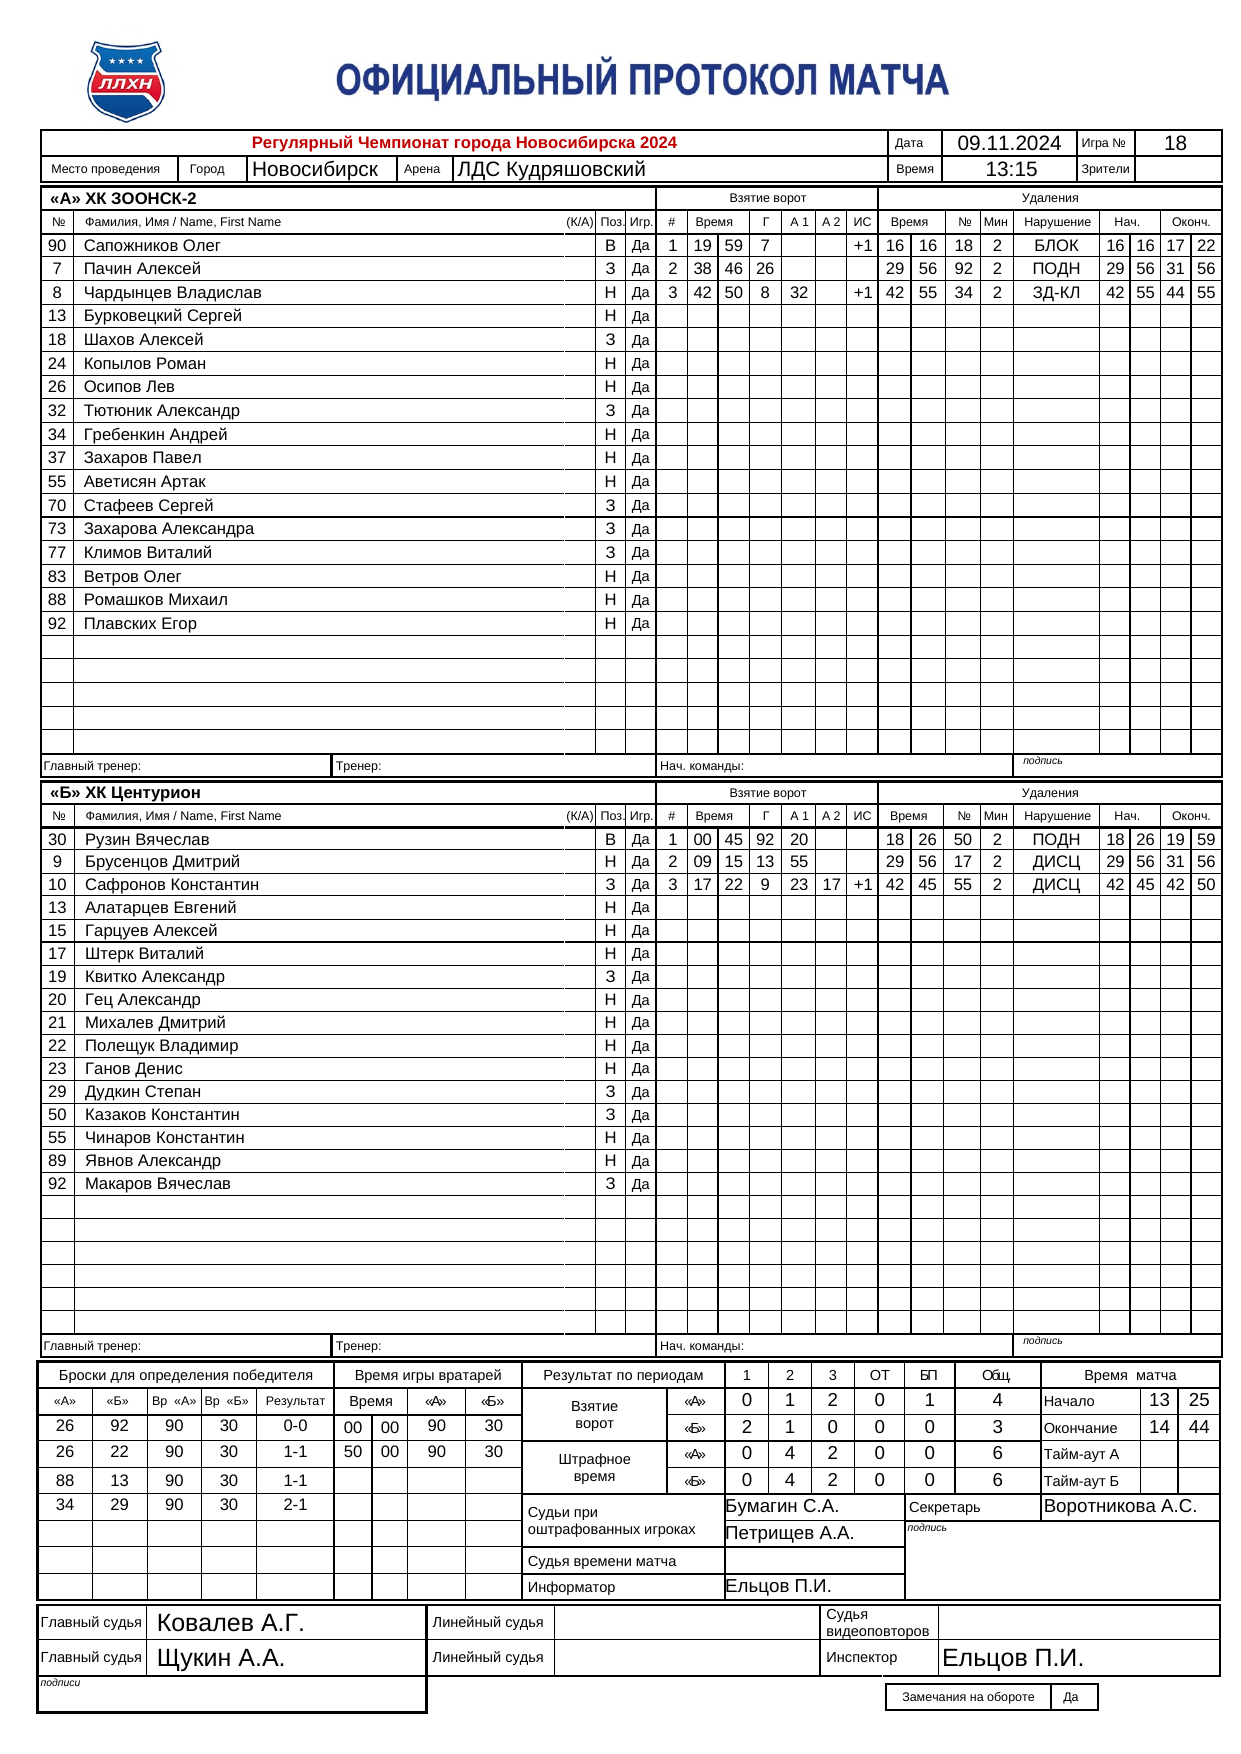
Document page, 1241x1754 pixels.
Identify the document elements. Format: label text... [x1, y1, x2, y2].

table_cell 31 [1161, 257, 1190, 280]
table_cell 13 [42, 305, 73, 327]
table_cell [816, 305, 846, 327]
table_header Броски для определения победителя [39, 1363, 333, 1387]
table_cell [565, 1150, 595, 1172]
table_cell [1161, 494, 1190, 516]
table_cell [981, 659, 1013, 682]
table_cell [981, 305, 1013, 327]
table_cell 19 [688, 235, 717, 256]
table_cell [981, 920, 1013, 941]
table_cell [946, 446, 980, 469]
table_cell [750, 1242, 781, 1264]
table_cell [816, 352, 846, 374]
table_cell 30 [42, 829, 74, 849]
table_cell [816, 494, 846, 516]
table_cell [981, 896, 1013, 918]
table_cell [565, 588, 595, 611]
table_cell [1192, 541, 1221, 564]
table_cell [847, 541, 877, 564]
table_cell [782, 541, 815, 564]
table_cell [782, 943, 815, 964]
table_cell [1192, 896, 1221, 918]
table_cell [565, 1104, 595, 1126]
table_cell [202, 1547, 256, 1573]
table_cell Гребенкин Андрей [74, 423, 564, 445]
table_cell [1192, 1150, 1221, 1172]
table_cell [782, 1081, 815, 1103]
table_cell Судья видеоповторов [821, 1606, 938, 1639]
table_cell [1161, 1081, 1190, 1103]
table_cell Да [626, 1150, 655, 1172]
table_cell [1100, 399, 1129, 422]
table_cell [42, 1219, 74, 1241]
table_cell [1161, 1173, 1190, 1195]
table_cell Да [626, 423, 655, 445]
table_cell Г [750, 805, 781, 826]
table_cell [565, 257, 595, 280]
table_cell [1192, 305, 1221, 327]
table_cell [912, 1173, 943, 1195]
table_cell [912, 636, 945, 658]
table_cell [1100, 943, 1129, 964]
table_cell [879, 707, 910, 729]
table_cell [879, 494, 910, 516]
table_cell Петрищев А.А. [726, 1521, 904, 1546]
table_cell Осипов Лев [74, 376, 564, 398]
table_cell [981, 352, 1013, 374]
table_cell [847, 257, 877, 280]
table_cell [847, 1012, 877, 1033]
table_cell [879, 352, 910, 374]
table_cell 8 [750, 281, 781, 303]
table_cell [944, 920, 980, 941]
table_cell [1014, 1058, 1099, 1079]
table_cell [1192, 1058, 1221, 1079]
table_cell [782, 518, 815, 540]
table_cell Копылов Роман [74, 352, 564, 374]
table_cell [981, 1219, 1013, 1241]
table_cell [565, 1288, 595, 1310]
table_cell [657, 943, 687, 964]
table_cell [816, 1219, 846, 1241]
table_cell [981, 541, 1013, 564]
table_cell Шахов Алексей [74, 328, 564, 351]
table_cell [816, 1311, 846, 1333]
table_cell [912, 612, 945, 634]
table_cell [1192, 1265, 1221, 1287]
table_cell 90 [148, 1468, 201, 1493]
table_cell [750, 1058, 781, 1079]
table_cell Поз. [596, 211, 625, 233]
table_cell 38 [688, 257, 717, 280]
table_cell Главный судья [39, 1606, 146, 1639]
table_cell [981, 943, 1013, 964]
table_cell Время [335, 1389, 407, 1413]
table_cell 13 [93, 1468, 147, 1493]
table_cell [565, 1035, 595, 1057]
table_cell [719, 423, 749, 445]
table_cell [1100, 896, 1129, 918]
table_cell [782, 1012, 815, 1033]
table_cell [657, 1127, 687, 1149]
table_cell [816, 446, 846, 469]
table_cell [1131, 494, 1160, 516]
table_cell [466, 1547, 521, 1573]
table_cell [719, 966, 749, 987]
table_cell [626, 683, 655, 706]
table_cell [782, 423, 815, 445]
table_cell 73 [42, 518, 73, 540]
table_cell ПОДН [1014, 829, 1099, 849]
table_cell БЛОК [1014, 235, 1099, 256]
table_cell [1131, 1288, 1160, 1310]
table_cell [1161, 943, 1190, 964]
table_cell 17 [688, 874, 717, 895]
table_cell Нач. [1100, 805, 1160, 826]
table_cell [408, 1494, 465, 1520]
table_cell [816, 1150, 846, 1172]
table_cell 26 [1131, 829, 1160, 849]
table_cell Квитко Александр [75, 966, 564, 987]
table_cell [782, 707, 815, 729]
table_cell [750, 1150, 781, 1172]
table_cell [981, 707, 1013, 729]
table_cell Главный судья [39, 1640, 146, 1675]
table_cell [782, 494, 815, 516]
table_cell [782, 376, 815, 398]
table_cell [946, 352, 980, 374]
table_cell 19 [1161, 829, 1190, 849]
table_cell 26 [912, 829, 943, 849]
table_cell [1100, 1104, 1129, 1126]
table_cell 23 [782, 874, 815, 895]
table_cell [816, 1035, 846, 1057]
table_cell [657, 446, 687, 469]
table_cell [688, 659, 717, 682]
table_cell [335, 1547, 371, 1573]
table_cell +1 [847, 874, 877, 895]
table_cell Тайм-аут Б [1042, 1468, 1140, 1493]
table_cell [879, 1196, 910, 1218]
table_cell Ветров Олег [74, 565, 564, 587]
table_cell 2 [812, 1442, 854, 1467]
table_cell Штрафное время [523, 1442, 666, 1493]
table_cell Нарушение [1014, 211, 1099, 233]
table_cell [1131, 1265, 1160, 1287]
table_cell [657, 989, 687, 1011]
table_cell [816, 588, 846, 611]
table_cell 22 [1192, 235, 1221, 256]
table_cell [879, 1265, 910, 1287]
table_cell Да [626, 1104, 655, 1126]
table_cell 32 [782, 281, 815, 303]
table_cell [565, 829, 595, 849]
table_cell [1014, 1081, 1099, 1103]
table_cell 46 [719, 257, 749, 280]
table_cell [1100, 1311, 1129, 1333]
table_cell Да [626, 518, 655, 540]
table_cell [1192, 612, 1221, 634]
table_cell Г [750, 211, 781, 233]
table_cell [657, 1081, 687, 1103]
table_cell [1192, 989, 1221, 1011]
table_cell [912, 1311, 943, 1333]
table_cell 90 [408, 1441, 465, 1467]
table_cell [565, 518, 595, 540]
table_cell [879, 1173, 910, 1195]
table_cell 8 [42, 281, 73, 303]
table_cell [1131, 1150, 1160, 1172]
table_cell В [596, 235, 625, 256]
table_cell [1131, 446, 1160, 469]
table_cell [750, 352, 781, 374]
table_cell [847, 1173, 877, 1195]
table_cell Да [626, 376, 655, 398]
table_cell 44 [1179, 1415, 1219, 1440]
table_cell [408, 1547, 465, 1573]
table_cell [750, 1127, 781, 1149]
table_cell [596, 1196, 625, 1218]
table_cell Бумагин С.А. [726, 1495, 904, 1520]
table_cell Н [596, 281, 625, 303]
table_cell [816, 612, 846, 634]
table_cell [981, 730, 1013, 753]
table_cell [719, 446, 749, 469]
table_cell Главный тренер: [42, 755, 330, 776]
table_cell [1131, 1035, 1160, 1057]
table_cell [75, 1242, 564, 1264]
table_cell [1161, 305, 1190, 327]
table_cell [912, 896, 943, 918]
table_cell [1014, 1288, 1099, 1310]
table_cell [1192, 328, 1221, 351]
table_cell [816, 636, 846, 658]
table_cell Михалев Дмитрий [75, 1012, 564, 1033]
table_cell [912, 989, 943, 1011]
table_cell Да [626, 920, 655, 941]
table_cell Да [626, 1012, 655, 1033]
table_cell ЛДС Кудряшовский [454, 157, 887, 181]
table_cell [912, 943, 943, 964]
table_cell [596, 659, 625, 682]
table_cell [626, 1196, 655, 1218]
table_cell [1131, 1219, 1160, 1241]
table_cell 42 [1100, 874, 1129, 895]
table_cell [847, 470, 877, 493]
table_cell [879, 659, 910, 682]
table_cell [847, 659, 877, 682]
table_cell [944, 1265, 980, 1287]
table_cell [750, 470, 781, 493]
table_cell [782, 1311, 815, 1333]
table_cell [335, 1574, 371, 1599]
table_cell 90 [148, 1494, 201, 1520]
table_cell 50 [719, 281, 749, 303]
table_cell З [596, 257, 625, 280]
table_cell [75, 1311, 564, 1333]
table_cell [946, 494, 980, 516]
table_cell Да [626, 896, 655, 918]
table_cell [946, 470, 980, 493]
table_cell 2 [812, 1468, 854, 1493]
table_cell [1192, 494, 1221, 516]
table_cell [782, 1219, 815, 1241]
table_cell [782, 920, 815, 941]
table_cell [657, 966, 687, 987]
table_cell [657, 376, 687, 398]
table_cell [408, 1574, 465, 1599]
table_cell 29 [1100, 850, 1129, 872]
table_cell 29 [879, 257, 910, 280]
table_cell Да [626, 588, 655, 611]
table_cell [688, 470, 717, 493]
table_cell [1100, 730, 1129, 753]
table_cell Макаров Вячеслав [75, 1173, 564, 1195]
table_cell Фамилия, Имя / Name, First Name [74, 211, 565, 233]
table_cell [565, 989, 595, 1011]
table_cell [657, 1196, 687, 1218]
table_cell [782, 305, 815, 327]
table_cell [335, 1468, 371, 1493]
table_cell 90 [408, 1416, 465, 1440]
table_cell Вр «А» [148, 1389, 201, 1413]
table_cell Да [626, 1127, 655, 1149]
table_cell [946, 730, 980, 753]
table_cell [42, 636, 73, 658]
table_cell [74, 636, 564, 658]
table_cell 16 [912, 235, 945, 256]
table_cell 2 [981, 257, 1013, 280]
table_cell [1014, 588, 1099, 611]
table_cell [1014, 328, 1099, 351]
table_cell 1 [657, 235, 687, 256]
table_cell 42 [688, 281, 717, 303]
table_cell [657, 1104, 687, 1126]
table_cell [944, 1035, 980, 1057]
table_cell 0 [726, 1442, 768, 1467]
table_cell [719, 1311, 749, 1333]
table_cell [946, 659, 980, 682]
table_cell Пачин Алексей [74, 257, 564, 280]
table_cell 09 [688, 850, 717, 872]
table_cell [688, 541, 717, 564]
table_cell [565, 896, 595, 918]
table_cell [816, 659, 846, 682]
table_cell [1014, 446, 1099, 469]
table_cell [981, 328, 1013, 351]
table_cell [912, 1035, 943, 1057]
table_cell 34 [39, 1494, 92, 1520]
table_cell Н [596, 470, 625, 493]
table_cell [944, 1242, 980, 1264]
table_cell [565, 966, 595, 987]
table_cell Время [688, 805, 749, 826]
table_cell [408, 1521, 465, 1546]
table_header Время матча [1042, 1363, 1219, 1387]
table_cell [1014, 1219, 1099, 1241]
table_cell 0 [905, 1415, 954, 1440]
table_cell [1100, 328, 1129, 351]
table_cell [750, 920, 781, 941]
table_cell [719, 1012, 749, 1033]
table_cell 2 [726, 1415, 768, 1440]
table_cell 30 [202, 1494, 256, 1520]
table_cell 55 [42, 470, 73, 493]
table_cell [688, 1219, 717, 1241]
table_cell [750, 494, 781, 516]
table_cell [1192, 399, 1221, 422]
table_cell З [596, 494, 625, 516]
table_cell [1014, 1242, 1099, 1264]
table_cell [912, 328, 945, 351]
table_cell 0 [855, 1442, 904, 1467]
table_cell 9 [750, 874, 781, 895]
table_header «А» ХК ЗООНСК-2 [42, 188, 655, 209]
table_cell [1179, 1441, 1219, 1467]
table_cell [565, 920, 595, 941]
table_cell 37 [42, 446, 73, 469]
table_cell Да [626, 829, 655, 849]
table_cell [657, 896, 687, 918]
table_cell Плавских Егор [74, 612, 564, 634]
table_cell [944, 1311, 980, 1333]
table_cell [1014, 494, 1099, 516]
table_cell [750, 612, 781, 634]
table_cell [75, 1219, 564, 1241]
table_cell [719, 1104, 749, 1126]
table_cell (К/А) [565, 805, 595, 826]
table_cell [879, 896, 910, 918]
table_cell [1099, 1682, 1220, 1711]
table_cell 2 [657, 257, 687, 280]
table_cell [1192, 1173, 1221, 1195]
table_cell [719, 989, 749, 1011]
table_cell [428, 1677, 882, 1711]
table_cell 20 [42, 989, 74, 1011]
table_cell 00 [373, 1441, 407, 1467]
table_cell 44 [1161, 281, 1190, 303]
table_cell З [596, 874, 625, 895]
table_cell 89 [42, 1150, 74, 1172]
table_cell [565, 423, 595, 445]
table_cell [688, 518, 717, 540]
table_cell [1014, 1173, 1099, 1195]
table_cell [782, 1035, 815, 1057]
table_cell 2 [981, 281, 1013, 303]
table_cell [719, 376, 749, 398]
table_cell [944, 1081, 980, 1103]
table_cell Нарушение [1014, 805, 1099, 826]
table_cell [1161, 399, 1190, 422]
table_cell Ромашков Михаил [74, 588, 564, 611]
table_cell [1014, 659, 1099, 682]
table_cell [1161, 1104, 1190, 1126]
table_cell [1100, 1150, 1129, 1172]
table_cell [750, 1104, 781, 1126]
table_cell [750, 305, 781, 327]
table_cell [879, 399, 910, 422]
table_cell 17 [816, 874, 846, 895]
table_cell [750, 707, 781, 729]
table_cell [946, 518, 980, 540]
table_cell [1192, 1242, 1221, 1264]
table_cell [1100, 541, 1129, 564]
table_cell подпись [1014, 1335, 1221, 1356]
table_cell [847, 612, 877, 634]
table_cell [565, 683, 595, 706]
table_cell 1-1 [257, 1441, 333, 1467]
table_cell [1192, 1219, 1221, 1241]
table_cell «А» [668, 1389, 724, 1413]
table_cell [688, 1104, 717, 1126]
table_cell [879, 1150, 910, 1172]
table_cell [750, 730, 781, 753]
table_cell 2 [981, 874, 1013, 895]
table_cell [1014, 1104, 1099, 1126]
table_cell [981, 1150, 1013, 1172]
table_cell [912, 423, 945, 445]
table_cell [750, 989, 781, 1011]
table_cell [42, 659, 73, 682]
table_cell 19 [42, 966, 74, 987]
table_cell [750, 1311, 781, 1333]
table_cell [912, 352, 945, 374]
table_cell [688, 683, 717, 706]
table_cell [565, 565, 595, 587]
table_cell Да [626, 565, 655, 587]
table_cell Полещук Владимир [75, 1035, 564, 1057]
table_cell 0-0 [257, 1416, 333, 1440]
table_cell [688, 966, 717, 987]
table_cell [1192, 966, 1221, 987]
table_cell [1161, 541, 1190, 564]
table_cell 17 [1161, 235, 1190, 256]
table_cell [657, 612, 687, 634]
table_cell [912, 683, 945, 706]
table_cell Н [596, 446, 625, 469]
table_cell [688, 1058, 717, 1079]
table_cell [719, 896, 749, 918]
table_cell [946, 328, 980, 351]
table_cell Да [626, 352, 655, 374]
table_cell [750, 683, 781, 706]
table_cell [782, 1104, 815, 1126]
table_cell Да [626, 446, 655, 469]
table_cell [596, 1265, 625, 1287]
table_cell [719, 1173, 749, 1195]
table_cell 42 [1161, 874, 1190, 895]
table_cell [1131, 588, 1160, 611]
table_cell 00 [373, 1416, 407, 1440]
table_cell [946, 423, 980, 445]
table_cell [847, 829, 877, 849]
table_cell [1161, 1058, 1190, 1079]
table_cell 55 [1131, 281, 1160, 303]
table_cell [1014, 352, 1099, 374]
table_cell 3 [956, 1415, 1040, 1440]
table_cell Ельцов П.И. [939, 1640, 1219, 1675]
table_cell [688, 1242, 717, 1264]
table_cell [1014, 707, 1099, 729]
table_cell Дудкин Степан [75, 1081, 564, 1103]
table_cell Судьи при оштрафованных игроках [523, 1495, 724, 1546]
table_cell [688, 1127, 717, 1149]
table_cell Да [626, 399, 655, 422]
table_cell [1192, 470, 1221, 493]
table_cell Тютюник Александр [74, 399, 564, 422]
table_cell [657, 1035, 687, 1057]
table_cell Окончание [1042, 1415, 1140, 1440]
table_cell Н [596, 1058, 625, 1079]
table_cell [1161, 659, 1190, 682]
table_cell [202, 1574, 256, 1599]
table_cell Ковалев А.Г. [147, 1606, 425, 1639]
table_cell [1161, 612, 1190, 634]
table_cell [816, 1058, 846, 1079]
table_cell [1161, 423, 1190, 445]
table_cell [688, 328, 717, 351]
table_cell Брусенцов Дмитрий [75, 850, 564, 872]
table_cell [1100, 1127, 1129, 1149]
table_cell [816, 235, 846, 256]
table_cell [657, 494, 687, 516]
table_cell [912, 1196, 943, 1218]
table_cell З [596, 1104, 625, 1126]
table_cell [565, 1127, 595, 1149]
table_cell [782, 446, 815, 469]
table_cell Оконч. [1161, 211, 1221, 233]
table_cell [1131, 683, 1160, 706]
table_cell подпись [1014, 755, 1221, 776]
table_cell [782, 470, 815, 493]
table_cell [981, 470, 1013, 493]
table_cell [626, 659, 655, 682]
table_cell [750, 565, 781, 587]
table_cell [688, 423, 717, 445]
table_cell [1161, 352, 1190, 374]
table_cell [688, 612, 717, 634]
table_cell [847, 1265, 877, 1287]
table_header Дата [889, 131, 941, 155]
table_cell [750, 1288, 781, 1310]
table_cell [1100, 920, 1129, 941]
table_cell [750, 1265, 781, 1287]
table_cell 30 [202, 1441, 256, 1467]
table_header Регулярный Чемпионат города Новосибирска 2024 [42, 131, 887, 155]
table_cell 55 [782, 850, 815, 872]
table_cell Воротникова А.С. [1042, 1495, 1219, 1520]
table_cell [1192, 352, 1221, 374]
table_cell 83 [42, 565, 73, 587]
table_cell Да [626, 612, 655, 634]
table_cell [879, 1012, 910, 1033]
table_cell [750, 943, 781, 964]
table_cell [981, 989, 1013, 1011]
table_cell [912, 541, 945, 564]
table_cell [1192, 1127, 1221, 1149]
table_cell 23 [42, 1058, 74, 1079]
table_cell Н [596, 989, 625, 1011]
table_cell [1131, 1127, 1160, 1149]
table_cell 90 [148, 1441, 201, 1467]
table_cell [912, 494, 945, 516]
table_cell З [596, 1173, 625, 1195]
table_cell [879, 446, 910, 469]
table_cell [1161, 470, 1190, 493]
table_cell [816, 1288, 846, 1310]
table_cell [981, 518, 1013, 540]
table_cell [912, 518, 945, 540]
table_cell Главный тренер: [42, 1335, 330, 1356]
table_cell [1131, 612, 1160, 634]
table_cell [782, 1058, 815, 1079]
table_cell Чардынцев Владислав [74, 281, 564, 303]
table_cell [879, 1219, 910, 1241]
table_cell [42, 1242, 74, 1264]
table_cell [1131, 1242, 1160, 1264]
table_cell [782, 683, 815, 706]
table_cell [1131, 305, 1160, 327]
table_cell Н [596, 352, 625, 374]
table_cell [626, 730, 655, 753]
table_cell «Б» [668, 1415, 724, 1440]
table_cell [879, 612, 910, 634]
table_cell [750, 636, 781, 658]
table_cell 90 [42, 235, 73, 256]
table_cell [847, 989, 877, 1011]
table_cell З [596, 1081, 625, 1103]
table_cell [1192, 1081, 1221, 1103]
table_cell 4 [769, 1468, 811, 1493]
table_cell «А» [408, 1389, 465, 1413]
table_cell [847, 423, 877, 445]
table_cell [750, 1173, 781, 1195]
table_cell [847, 850, 877, 872]
table_cell [1161, 1311, 1190, 1333]
table_cell [596, 636, 625, 658]
table_cell [719, 565, 749, 587]
table_cell «Б» [668, 1468, 724, 1493]
table_cell [816, 683, 846, 706]
table_cell [1192, 683, 1221, 706]
table_cell Тайм-аут А [1042, 1441, 1140, 1467]
table_cell [688, 399, 717, 422]
table_cell А 2 [816, 805, 846, 826]
table_cell [657, 1219, 687, 1241]
table_cell [946, 683, 980, 706]
table_cell 4 [956, 1389, 1040, 1413]
table_cell [596, 1242, 625, 1264]
table_cell [981, 1035, 1013, 1057]
table_cell [816, 1242, 846, 1264]
table_cell А 1 [782, 805, 815, 826]
table_cell [657, 588, 687, 611]
table_cell [847, 1058, 877, 1079]
table_cell [1131, 1196, 1160, 1218]
table_cell [565, 376, 595, 398]
table_cell 0 [726, 1389, 768, 1413]
table_cell [148, 1521, 201, 1546]
table_header Время игры вратарей [335, 1363, 521, 1387]
table_cell [39, 1574, 92, 1599]
table_cell 26 [39, 1441, 92, 1467]
table_cell 42 [879, 281, 910, 303]
table_cell Аветисян Артак [74, 470, 564, 493]
table_cell [1192, 920, 1221, 941]
table_cell 56 [912, 257, 945, 280]
table_cell [750, 588, 781, 611]
table_cell [657, 1150, 687, 1172]
table_cell [93, 1547, 147, 1573]
table_cell [1192, 659, 1221, 682]
table_header ОТ [855, 1363, 904, 1387]
table_cell [466, 1574, 521, 1599]
table_cell [981, 636, 1013, 658]
table_cell [750, 896, 781, 918]
table_cell [1161, 989, 1190, 1011]
table_cell [688, 494, 717, 516]
table_cell [782, 1265, 815, 1287]
table_cell [782, 1150, 815, 1172]
table_cell [912, 966, 943, 987]
table_cell [1141, 1441, 1177, 1467]
table_cell [750, 1219, 781, 1241]
table_cell 56 [1192, 850, 1221, 872]
table_cell Результат [257, 1389, 333, 1413]
table_cell 7 [750, 235, 781, 256]
table_cell [782, 896, 815, 918]
table_cell [981, 446, 1013, 469]
table_cell 13 [1141, 1389, 1177, 1413]
table_cell (К/А) [565, 211, 595, 233]
table_cell [596, 1311, 625, 1333]
table_cell № [42, 211, 73, 233]
table_cell [335, 1494, 371, 1520]
table_cell [912, 588, 945, 611]
table_cell [782, 989, 815, 1011]
table_cell [1161, 920, 1190, 941]
table_header «Б» ХК Центурион [42, 783, 655, 803]
table_cell [1100, 376, 1129, 398]
table_cell З [596, 328, 625, 351]
table_cell [1131, 707, 1160, 729]
table_cell [879, 565, 910, 587]
table_cell [719, 1081, 749, 1103]
table_cell [1100, 659, 1129, 682]
table_cell [42, 1311, 74, 1333]
table_cell Да [626, 281, 655, 303]
table_cell 29 [1100, 257, 1129, 280]
table_cell Да [626, 328, 655, 351]
table_cell [981, 1058, 1013, 1079]
table_cell [626, 636, 655, 658]
table_cell 13 [42, 896, 74, 918]
table_cell 0 [905, 1468, 954, 1493]
table_cell Город [179, 157, 246, 181]
table_cell 34 [42, 423, 73, 445]
table_cell [847, 1219, 877, 1241]
table_cell [879, 328, 910, 351]
table_cell [912, 305, 945, 327]
table_cell Сапожников Олег [74, 235, 564, 256]
table_cell Секретарь [906, 1495, 1040, 1520]
table_cell [719, 920, 749, 941]
table_cell [688, 1035, 717, 1057]
table_cell [750, 659, 781, 682]
table_cell [1192, 588, 1221, 611]
table_cell [750, 1196, 781, 1218]
table_cell 92 [42, 612, 73, 634]
table_cell Арена [398, 157, 452, 181]
table_cell [782, 399, 815, 422]
table_cell [847, 1104, 877, 1126]
table_cell [782, 730, 815, 753]
table_cell [879, 966, 910, 987]
table_cell 88 [42, 588, 73, 611]
table_cell [565, 1219, 595, 1241]
table_header 1 [726, 1363, 768, 1387]
table_cell [879, 1288, 910, 1310]
table_cell [1014, 1196, 1099, 1218]
table_cell [782, 328, 815, 351]
table_cell Инспектор [821, 1640, 938, 1675]
table_cell [946, 399, 980, 422]
table_cell Нач. команды: [657, 1335, 1012, 1356]
table_cell [688, 376, 717, 398]
table_cell [657, 470, 687, 493]
table_cell [981, 1288, 1013, 1310]
table_cell 6 [956, 1442, 1040, 1467]
table_cell [257, 1574, 333, 1599]
table_cell [719, 470, 749, 493]
table_cell [1014, 1150, 1099, 1172]
table_cell [1192, 423, 1221, 445]
table_cell [1131, 328, 1160, 351]
table_header Общ. [956, 1363, 1040, 1387]
table_cell [944, 1288, 980, 1310]
table_cell [626, 1265, 655, 1287]
table_cell [847, 446, 877, 469]
table_cell [596, 683, 625, 706]
table_cell [1131, 376, 1160, 398]
table_cell [1131, 423, 1160, 445]
table_cell [1161, 328, 1190, 351]
table_cell Да [626, 1081, 655, 1103]
table_cell [1192, 1196, 1221, 1218]
table_cell [1161, 683, 1190, 706]
table_cell [782, 1196, 815, 1218]
table_cell [981, 1196, 1013, 1218]
table_cell [1161, 588, 1190, 611]
table_cell Штерк Виталий [75, 943, 564, 964]
table_cell [1100, 1173, 1129, 1195]
table_cell 92 [750, 829, 781, 849]
table_cell [816, 943, 846, 964]
table_cell [719, 1035, 749, 1057]
table_cell [1131, 1173, 1160, 1195]
table_cell [719, 636, 749, 658]
table_cell 92 [93, 1416, 147, 1440]
table_cell 56 [1192, 257, 1221, 280]
table_cell Да [626, 850, 655, 872]
table_cell [202, 1521, 256, 1546]
table_cell [657, 730, 687, 753]
table_cell [847, 376, 877, 398]
table_cell [879, 1242, 910, 1264]
table_cell [1100, 683, 1129, 706]
table_cell 59 [719, 235, 749, 256]
table_cell [981, 1127, 1013, 1149]
table_cell [1161, 1288, 1190, 1310]
table_cell [1192, 1311, 1221, 1333]
table_cell [688, 1288, 717, 1310]
table_cell [1014, 470, 1099, 493]
table_cell [335, 1521, 371, 1546]
table_cell [657, 1311, 687, 1333]
table_cell [1014, 305, 1099, 327]
table_cell [74, 659, 564, 682]
table_cell [1192, 565, 1221, 587]
table_cell Да [626, 541, 655, 564]
table_cell [688, 1012, 717, 1033]
table_cell [565, 1012, 595, 1033]
table_cell [719, 518, 749, 540]
table_cell Время [879, 805, 943, 826]
table_cell [1014, 1311, 1099, 1333]
table_cell [847, 1288, 877, 1310]
table_cell [879, 1311, 910, 1333]
table_cell Захарова Александра [74, 518, 564, 540]
table_cell [847, 352, 877, 374]
table_cell [657, 305, 687, 327]
table_cell [408, 1468, 465, 1493]
table_cell [912, 707, 945, 729]
table_cell [75, 1288, 564, 1310]
table_cell [1161, 518, 1190, 540]
table_cell [466, 1468, 521, 1493]
table_cell [912, 376, 945, 398]
table_cell подпись [906, 1522, 1219, 1599]
table_cell 6 [956, 1468, 1040, 1493]
table_cell 50 [1192, 874, 1221, 895]
table_cell Начало [1042, 1389, 1140, 1413]
table_cell подписи [39, 1677, 425, 1711]
table_cell [816, 565, 846, 587]
table_cell 13 [750, 850, 781, 872]
table_cell [750, 966, 781, 987]
table_cell [373, 1547, 407, 1573]
table_cell [1100, 518, 1129, 540]
table_cell 2 [981, 850, 1013, 872]
table_cell [719, 730, 749, 753]
table_cell [1100, 1081, 1129, 1103]
table_cell [565, 730, 595, 753]
table_cell Тренер: [333, 1335, 655, 1356]
table_cell 20 [782, 829, 815, 849]
table_cell Тренер: [333, 755, 655, 776]
table_cell [944, 1150, 980, 1172]
table_cell [847, 1035, 877, 1057]
table_cell [1131, 470, 1160, 493]
table_cell [1100, 446, 1129, 469]
table_cell [847, 707, 877, 729]
table_header Удаления [879, 783, 1221, 803]
table_cell [565, 1242, 595, 1264]
table_cell [1192, 636, 1221, 658]
table_cell [879, 541, 910, 564]
table_cell [466, 1494, 521, 1520]
table_cell [847, 494, 877, 516]
table_cell [626, 707, 655, 729]
table_cell 26 [42, 376, 73, 398]
table_cell [1161, 966, 1190, 987]
table_cell 59 [1192, 829, 1221, 849]
table_cell [981, 612, 1013, 634]
table_cell 1 [905, 1389, 954, 1413]
table_cell [782, 966, 815, 987]
table_cell [816, 541, 846, 564]
table_cell [1192, 376, 1221, 398]
table_cell Мин [981, 805, 1013, 826]
table_cell 2 [981, 235, 1013, 256]
table_cell Н [596, 376, 625, 398]
table_cell [1131, 1081, 1160, 1103]
table_cell Н [596, 1127, 625, 1149]
table_cell [946, 707, 980, 729]
table_cell Да [626, 966, 655, 987]
table_cell [719, 1242, 749, 1264]
table_cell [946, 636, 980, 658]
table_cell [657, 1058, 687, 1079]
table_cell Вр «Б» [202, 1389, 256, 1413]
table_cell [373, 1468, 407, 1493]
table_cell [688, 943, 717, 964]
table_cell [1014, 636, 1099, 658]
table_cell [565, 659, 595, 682]
table_cell +1 [847, 281, 877, 303]
table_cell [565, 541, 595, 564]
table_cell [1014, 896, 1099, 918]
table_cell [944, 1127, 980, 1149]
table_cell ИС [847, 211, 877, 233]
table_cell Да [626, 257, 655, 280]
table_cell [816, 989, 846, 1011]
table_cell [565, 446, 595, 469]
table_cell № [42, 805, 74, 826]
table_cell [816, 920, 846, 941]
table_cell [1100, 305, 1129, 327]
table_cell 18 [1100, 829, 1129, 849]
table_cell Чинаров Константин [75, 1127, 564, 1149]
table_cell [657, 683, 687, 706]
table_cell ДИСЦ [1014, 874, 1099, 895]
table_cell 22 [42, 1035, 74, 1057]
table_cell [657, 1173, 687, 1195]
table_cell [596, 1288, 625, 1310]
table_cell [847, 399, 877, 422]
table_cell [912, 1081, 943, 1103]
table_cell 22 [93, 1441, 147, 1467]
table_cell [719, 1196, 749, 1218]
table_cell 1-1 [257, 1468, 333, 1493]
table_cell 1 [769, 1415, 811, 1440]
table_cell [719, 352, 749, 374]
table_cell [657, 541, 687, 564]
table_cell [981, 423, 1013, 445]
table_cell [1161, 1127, 1190, 1149]
table_cell [373, 1494, 407, 1520]
table_cell Н [596, 896, 625, 918]
table_cell [657, 636, 687, 658]
table_cell ПОДН [1014, 257, 1099, 280]
table_cell [847, 1081, 877, 1103]
table_cell ДИСЦ [1014, 850, 1099, 872]
table_cell [1131, 565, 1160, 587]
table_cell [944, 1058, 980, 1079]
table_cell [750, 541, 781, 564]
table_cell 16 [1100, 235, 1129, 256]
table_cell [688, 1173, 717, 1195]
table_cell 25 [1179, 1389, 1219, 1413]
table_cell [816, 470, 846, 493]
table_cell А 1 [782, 211, 815, 233]
table_cell 31 [1161, 850, 1190, 872]
table_cell Н [596, 305, 625, 327]
table_cell [816, 281, 846, 303]
table_cell 2 [981, 829, 1013, 849]
table_cell Гец Александр [75, 989, 564, 1011]
table_cell [719, 1150, 749, 1172]
table_cell [1161, 636, 1190, 658]
table_cell [719, 1127, 749, 1149]
table_cell [816, 966, 846, 987]
table_cell [782, 1288, 815, 1310]
table_cell [688, 446, 717, 469]
table_cell [912, 565, 945, 587]
table_cell [719, 494, 749, 516]
table_cell Время [879, 211, 945, 233]
table_cell [939, 1606, 1219, 1639]
table_cell [719, 943, 749, 964]
table_cell 88 [39, 1468, 92, 1493]
table_cell Да [626, 494, 655, 516]
table_cell [1100, 1196, 1129, 1218]
table_cell Да [626, 305, 655, 327]
table_cell Взятие ворот [523, 1389, 666, 1440]
table_cell [657, 518, 687, 540]
table_cell Игр. [626, 211, 655, 233]
table_cell [879, 1081, 910, 1103]
table_cell Время [688, 211, 749, 233]
table_cell № [944, 805, 980, 826]
table_cell [944, 896, 980, 918]
table_cell [1014, 730, 1099, 753]
table_cell [657, 423, 687, 445]
table_cell Линейный судья [428, 1606, 554, 1639]
table_cell [688, 565, 717, 587]
table_cell [565, 305, 595, 327]
table_cell [816, 518, 846, 540]
table_cell [1100, 707, 1129, 729]
table_cell [981, 1311, 1013, 1333]
table_cell 2-1 [257, 1494, 333, 1520]
table_cell [1100, 636, 1129, 658]
table_header Результат по периодам [523, 1363, 724, 1387]
table_cell [879, 1127, 910, 1149]
table_cell [565, 612, 595, 634]
table_cell [42, 1288, 74, 1310]
table_cell [373, 1574, 407, 1599]
table_cell [688, 1196, 717, 1218]
table_cell [565, 1173, 595, 1195]
table_cell [879, 730, 910, 753]
table_cell Да [626, 943, 655, 964]
table_cell [946, 565, 980, 587]
table_cell [912, 1219, 943, 1241]
table_cell [883, 1677, 1220, 1681]
table_cell [750, 399, 781, 422]
table_cell [719, 305, 749, 327]
table_cell Н [596, 588, 625, 611]
table_cell 21 [42, 1012, 74, 1033]
table_cell [373, 1521, 407, 1546]
table_cell [912, 446, 945, 469]
table_cell [565, 850, 595, 872]
table_cell [782, 636, 815, 658]
table_cell [657, 1242, 687, 1264]
table_cell [1131, 943, 1160, 964]
table_cell [944, 966, 980, 987]
table_cell [944, 1012, 980, 1033]
table_header 3 [812, 1363, 854, 1387]
table_cell [912, 1265, 943, 1287]
table_cell [1100, 1035, 1129, 1057]
table_cell [847, 943, 877, 964]
table_cell [565, 235, 595, 256]
table_cell [565, 281, 595, 303]
table_cell 45 [719, 829, 749, 849]
table_cell [257, 1521, 333, 1546]
table_cell 0 [812, 1415, 854, 1440]
table_cell [782, 612, 815, 634]
table_cell [847, 920, 877, 941]
table_cell 1 [769, 1389, 811, 1413]
table_cell З [596, 518, 625, 540]
table_cell Алатарцев Евгений [75, 896, 564, 918]
table_cell [688, 707, 717, 729]
table_cell [879, 588, 910, 611]
table_cell [1100, 1058, 1129, 1079]
table_cell [719, 1219, 749, 1241]
table_cell [816, 1127, 846, 1149]
table_cell [1014, 920, 1099, 941]
table_cell [912, 1012, 943, 1033]
table_cell Ганов Денис [75, 1058, 564, 1079]
table_cell Сафронов Константин [75, 874, 564, 895]
table_cell [879, 1058, 910, 1079]
table_cell [750, 518, 781, 540]
table_cell [1014, 423, 1099, 445]
table_cell [750, 1035, 781, 1057]
table_cell [944, 1196, 980, 1218]
table_cell Да [626, 235, 655, 256]
table_cell [1100, 989, 1129, 1011]
table_cell [719, 1288, 749, 1310]
table_cell [1100, 565, 1129, 587]
table_cell 29 [879, 850, 910, 872]
table_cell 0 [855, 1468, 904, 1493]
table_cell [1131, 920, 1160, 941]
table_cell [981, 399, 1013, 422]
table_cell [688, 989, 717, 1011]
table_cell 55 [944, 874, 980, 895]
table_cell [816, 850, 846, 872]
table_cell [257, 1547, 333, 1573]
table_header Взятие ворот [657, 783, 877, 803]
table_cell [912, 1242, 943, 1264]
table_cell [981, 966, 1013, 987]
table_cell [944, 989, 980, 1011]
table_cell Климов Виталий [74, 541, 564, 564]
table_cell [1161, 707, 1190, 729]
table_cell [847, 588, 877, 611]
table_cell [1014, 612, 1099, 634]
table_cell [847, 328, 877, 351]
table_cell [719, 588, 749, 611]
table_cell Оконч. [1161, 805, 1221, 826]
table_cell 30 [466, 1416, 521, 1440]
table_cell [688, 1265, 717, 1287]
table_cell [944, 1104, 980, 1126]
table_cell Казаков Константин [75, 1104, 564, 1126]
table_cell 0 [855, 1415, 904, 1440]
table_cell # [657, 211, 687, 233]
table_cell [946, 612, 980, 634]
table_cell 90 [148, 1416, 201, 1440]
table_cell [816, 1173, 846, 1195]
table_cell [912, 730, 945, 753]
table_cell Мин [981, 211, 1013, 233]
table_cell [1014, 1035, 1099, 1057]
table_cell [847, 683, 877, 706]
table_cell Н [596, 1012, 625, 1033]
table_cell [816, 257, 846, 280]
table_cell [688, 588, 717, 611]
table_cell 55 [42, 1127, 74, 1149]
table_cell [912, 1288, 943, 1310]
table_cell [93, 1521, 147, 1546]
table_header Замечания на обороте [887, 1685, 1050, 1709]
table_cell [981, 683, 1013, 706]
table_cell 0 [855, 1389, 904, 1413]
table_cell [912, 1127, 943, 1149]
table_cell # [657, 805, 687, 826]
table_cell 16 [879, 235, 910, 256]
table_cell [946, 305, 980, 327]
table_cell Да [626, 1058, 655, 1079]
table_cell 00 [688, 829, 717, 849]
table_cell [565, 1265, 595, 1287]
table_cell [1131, 989, 1160, 1011]
table_cell ИС [847, 805, 877, 826]
table_cell [1014, 518, 1099, 540]
table_cell [565, 943, 595, 964]
table_cell [1161, 1035, 1190, 1057]
table_cell [74, 683, 564, 706]
table_cell [657, 352, 687, 374]
table_cell [719, 1265, 749, 1287]
table_cell 15 [42, 920, 74, 941]
table_header Игра № [1078, 131, 1134, 155]
table_cell 77 [42, 541, 73, 564]
table_cell [1014, 1265, 1099, 1287]
table_cell Рузин Вячеслав [75, 829, 564, 849]
table_cell 30 [202, 1416, 256, 1440]
table_cell [42, 683, 73, 706]
table_cell [782, 659, 815, 682]
table_cell Н [596, 1035, 625, 1057]
table_cell [1100, 423, 1129, 445]
table_cell [981, 376, 1013, 398]
table_cell [1161, 1219, 1190, 1241]
table_cell [719, 399, 749, 422]
table_header Да [1052, 1685, 1097, 1709]
table_cell [816, 1265, 846, 1287]
table_cell [626, 1242, 655, 1264]
table_cell [1014, 565, 1099, 587]
table_cell [719, 541, 749, 564]
table_cell [148, 1547, 201, 1573]
table_cell 9 [42, 850, 74, 872]
table_cell [1192, 1035, 1221, 1057]
table_cell 50 [335, 1441, 371, 1467]
table_cell [981, 494, 1013, 516]
table_cell [981, 588, 1013, 611]
table_cell [847, 565, 877, 587]
table_cell [879, 989, 910, 1011]
table_cell [1179, 1468, 1219, 1493]
table_cell 55 [912, 281, 945, 303]
table_cell [981, 1012, 1013, 1033]
table_cell [816, 399, 846, 422]
table_cell Линейный судья [428, 1640, 554, 1675]
table_cell [944, 943, 980, 964]
table_cell [565, 1081, 595, 1103]
table_cell 42 [879, 874, 910, 895]
table_cell [719, 707, 749, 729]
table_cell [565, 328, 595, 351]
table_cell Бурковецкий Сергей [74, 305, 564, 327]
table_cell [657, 565, 687, 587]
table_cell Да [626, 874, 655, 895]
table_cell [1100, 470, 1129, 493]
table_cell [657, 1288, 687, 1310]
table_cell [565, 707, 595, 729]
table_cell [1161, 1242, 1190, 1264]
table_cell [726, 1548, 904, 1573]
table_cell [42, 730, 73, 753]
table_cell [565, 494, 595, 516]
table_cell 24 [42, 352, 73, 374]
table_cell [39, 1521, 92, 1546]
table_cell [1131, 1104, 1160, 1126]
table_cell [816, 328, 846, 351]
table_cell Поз. [596, 805, 625, 826]
table_cell [1100, 612, 1129, 634]
table_cell [847, 1242, 877, 1264]
table_cell [750, 376, 781, 398]
table_cell Н [596, 1150, 625, 1172]
table_cell [1131, 541, 1160, 564]
table_cell [1161, 565, 1190, 587]
table_cell [555, 1606, 819, 1639]
table_cell Время [889, 157, 941, 181]
table_cell Н [596, 565, 625, 587]
table_cell [596, 1219, 625, 1241]
table_cell [912, 920, 943, 941]
table_cell [847, 1127, 877, 1149]
table_cell [879, 518, 910, 540]
table_cell Н [596, 423, 625, 445]
table_cell 29 [42, 1081, 74, 1103]
table_cell [981, 1173, 1013, 1195]
table_cell [657, 920, 687, 941]
table_cell 18 [42, 328, 73, 351]
table_cell [816, 1104, 846, 1126]
table_cell [1136, 157, 1221, 181]
table_cell 30 [202, 1468, 256, 1493]
table_cell [847, 636, 877, 658]
table_cell [1192, 943, 1221, 964]
picture [5, 28, 1179, 129]
table_cell [847, 1196, 877, 1218]
table_cell [719, 328, 749, 351]
table_cell Да [626, 470, 655, 493]
table_cell Н [596, 943, 625, 964]
table_cell [719, 1058, 749, 1079]
table_cell [1131, 1012, 1160, 1033]
table_header 18 [1136, 131, 1221, 155]
table_cell [1100, 1288, 1129, 1310]
table_cell [946, 588, 980, 611]
table_cell [74, 707, 564, 729]
table_cell [912, 1104, 943, 1126]
table_cell [847, 1311, 877, 1333]
table_cell [1014, 683, 1099, 706]
table_cell [879, 423, 910, 445]
table_cell [1192, 707, 1221, 729]
table_cell Щукин А.А. [147, 1640, 425, 1675]
table_cell [657, 328, 687, 351]
table_header Удаления [879, 188, 1221, 209]
table_cell [626, 1311, 655, 1333]
table_cell 55 [1192, 281, 1221, 303]
table_cell Фамилия, Имя / Name, First Name [75, 805, 565, 826]
table_cell [1100, 1265, 1129, 1287]
table_cell 14 [1141, 1415, 1177, 1440]
table_cell [626, 1219, 655, 1241]
table_cell 30 [466, 1441, 521, 1467]
table_cell [782, 565, 815, 587]
table_cell [981, 1104, 1013, 1126]
table_cell [1014, 989, 1099, 1011]
table_cell [847, 305, 877, 327]
table_cell [879, 1035, 910, 1057]
table_cell [847, 966, 877, 987]
table_cell [782, 1173, 815, 1195]
table_cell 45 [1131, 874, 1160, 895]
table_cell [1192, 446, 1221, 469]
table_cell [596, 707, 625, 729]
table_cell Да [626, 1035, 655, 1057]
table_cell [1014, 1012, 1099, 1033]
table_cell [782, 1242, 815, 1264]
table_cell 26 [750, 257, 781, 280]
table_cell 56 [1131, 850, 1160, 872]
table_cell 13:15 [943, 157, 1076, 181]
table_cell [688, 1150, 717, 1172]
table_cell 56 [1131, 257, 1160, 280]
table_cell [1131, 636, 1160, 658]
table_cell 22 [719, 874, 749, 895]
table_cell [565, 1311, 595, 1333]
table_cell [879, 683, 910, 706]
table_cell Да [626, 989, 655, 1011]
table_cell [657, 399, 687, 422]
table_cell [74, 730, 564, 753]
table_cell [912, 1058, 943, 1079]
table_cell Гарцуев Алексей [75, 920, 564, 941]
table_cell Новосибирск [248, 157, 396, 181]
table_header Взятие ворот [657, 188, 877, 209]
table_cell [719, 683, 749, 706]
table_cell «Б » [466, 1389, 521, 1413]
table_cell [1014, 399, 1099, 422]
table_cell 26 [39, 1416, 92, 1440]
table_cell 2 [657, 850, 687, 872]
table_cell [912, 399, 945, 422]
table_cell З [596, 966, 625, 987]
table_cell [816, 1196, 846, 1218]
table_cell [912, 470, 945, 493]
table_cell [816, 423, 846, 445]
table_cell 7 [42, 257, 73, 280]
table_cell [466, 1521, 521, 1546]
table_cell [1100, 966, 1129, 987]
table_cell 0 [905, 1442, 954, 1467]
table_cell [626, 1288, 655, 1310]
table_cell [1014, 376, 1099, 398]
table_header 2 [769, 1363, 811, 1387]
table_cell Судья времени матча [523, 1548, 724, 1573]
table_cell [1161, 1150, 1190, 1172]
table_cell 32 [42, 399, 73, 422]
table_cell [1100, 1012, 1129, 1033]
table_cell [879, 943, 910, 964]
table_cell 92 [42, 1173, 74, 1195]
table_cell [555, 1640, 819, 1675]
table_cell [688, 1081, 717, 1103]
table_cell [1131, 966, 1160, 987]
table_cell [565, 1058, 595, 1079]
table_cell [719, 659, 749, 682]
table_cell [816, 707, 846, 729]
table_cell [75, 1265, 564, 1287]
table_cell [596, 730, 625, 753]
table_cell [657, 707, 687, 729]
table_cell [1100, 352, 1129, 374]
table_cell [1161, 1196, 1190, 1218]
table_cell [816, 730, 846, 753]
table_cell А 2 [816, 211, 846, 233]
table_cell [750, 1012, 781, 1033]
table_cell [816, 1081, 846, 1103]
table_cell [847, 1150, 877, 1172]
table_cell 70 [42, 494, 73, 516]
table_cell [688, 352, 717, 374]
table_cell [42, 1265, 74, 1287]
table_cell [1141, 1468, 1177, 1493]
table_header БП [905, 1363, 954, 1387]
table_cell Захаров Павел [74, 446, 564, 469]
table_cell [1131, 896, 1160, 918]
table_cell 29 [93, 1494, 147, 1520]
table_cell Н [596, 612, 625, 634]
table_cell [1131, 730, 1160, 753]
table_cell [981, 1265, 1013, 1287]
table_cell 00 [335, 1416, 371, 1440]
table_cell «Б» [93, 1389, 147, 1413]
table_cell № [946, 211, 980, 233]
table_cell 34 [946, 281, 980, 303]
table_cell 16 [1131, 235, 1160, 256]
table_cell [879, 636, 910, 658]
table_cell Ельцов П.И. [726, 1575, 904, 1599]
table_cell [148, 1574, 201, 1599]
table_cell [1014, 943, 1099, 964]
table_cell [1131, 518, 1160, 540]
table_cell [39, 1547, 92, 1573]
table_cell [1161, 1012, 1190, 1033]
table_cell [1131, 1058, 1160, 1079]
table_cell [688, 730, 717, 753]
table_cell [565, 874, 595, 895]
table_cell [1014, 541, 1099, 564]
table_cell Явнов Александр [75, 1150, 564, 1172]
table_cell [565, 636, 595, 658]
table_cell Н [596, 920, 625, 941]
table_cell [816, 1012, 846, 1033]
table_cell З [596, 541, 625, 564]
table_cell [750, 446, 781, 469]
table_cell +1 [847, 235, 877, 256]
table_cell [1161, 1265, 1190, 1287]
table_cell [1131, 659, 1160, 682]
table_cell Н [596, 850, 625, 872]
table_cell 56 [912, 850, 943, 872]
table_cell [1192, 1012, 1221, 1033]
table_cell [565, 470, 595, 493]
table_cell [750, 328, 781, 351]
table_cell [879, 920, 910, 941]
table_cell 17 [42, 943, 74, 964]
table_cell [816, 896, 846, 918]
table_cell [847, 518, 877, 540]
table_cell Игр. [626, 805, 655, 826]
table_cell [1161, 730, 1190, 753]
table_cell [981, 565, 1013, 587]
table_cell [657, 1012, 687, 1033]
table_cell «А» [39, 1389, 92, 1413]
table_cell 50 [42, 1104, 74, 1126]
table_cell В [596, 829, 625, 849]
table_cell [981, 1081, 1013, 1103]
table_cell 18 [946, 235, 980, 256]
table_cell [1100, 588, 1129, 611]
table_cell 15 [719, 850, 749, 872]
table_cell [1131, 1311, 1160, 1333]
table_cell [688, 1311, 717, 1333]
table_cell [1100, 1242, 1129, 1264]
table_cell 45 [912, 874, 943, 895]
table_cell 10 [42, 874, 74, 895]
table_cell 2 [812, 1389, 854, 1413]
table_cell 17 [944, 850, 980, 872]
table_cell [688, 636, 717, 658]
table_cell [1014, 966, 1099, 987]
table_cell [42, 1196, 74, 1218]
table_cell «А» [668, 1442, 724, 1467]
table_cell Зрители [1078, 157, 1134, 181]
table_cell Место проведения [42, 157, 177, 181]
table_cell [93, 1574, 147, 1599]
table_cell [1161, 446, 1190, 469]
table_cell 4 [769, 1442, 811, 1467]
table_cell [565, 352, 595, 374]
table_cell [981, 1242, 1013, 1264]
table_cell 0 [726, 1468, 768, 1493]
table_cell [1192, 518, 1221, 540]
table_cell 1 [657, 829, 687, 849]
table_cell [847, 730, 877, 753]
table_cell [782, 257, 815, 280]
table_cell [946, 541, 980, 564]
table_cell [879, 376, 910, 398]
table_cell Информатор [523, 1575, 724, 1599]
table_cell Да [626, 1173, 655, 1195]
table_cell 50 [944, 829, 980, 849]
table_cell [1131, 352, 1160, 374]
table_cell ЗД-КЛ [1014, 281, 1099, 303]
table_cell [879, 470, 910, 493]
table_cell 42 [1100, 281, 1129, 303]
table_cell 3 [657, 281, 687, 303]
table_cell [782, 352, 815, 374]
table_cell [879, 305, 910, 327]
table_cell З [596, 399, 625, 422]
table_cell [1161, 376, 1190, 398]
table_cell [1100, 494, 1129, 516]
table_cell [657, 1265, 687, 1287]
table_cell [1192, 730, 1221, 753]
table_cell Нач. [1100, 211, 1160, 233]
table_cell [565, 399, 595, 422]
table_cell [816, 376, 846, 398]
table_cell 92 [946, 257, 980, 280]
table_cell [944, 1219, 980, 1241]
table_cell [912, 1150, 943, 1172]
table_cell [1192, 1288, 1221, 1310]
table_cell [879, 1104, 910, 1126]
table_cell [688, 920, 717, 941]
table_cell [1161, 896, 1190, 918]
table_cell [688, 896, 717, 918]
table_cell [719, 612, 749, 634]
table_cell [750, 423, 781, 445]
table_cell [782, 588, 815, 611]
table_cell [688, 305, 717, 327]
table_cell [912, 659, 945, 682]
table_cell [1131, 399, 1160, 422]
table_cell Нач. команды: [657, 755, 1012, 776]
table_cell [657, 659, 687, 682]
table_cell Стафеев Сергей [74, 494, 564, 516]
table_cell [42, 707, 73, 729]
table_cell [750, 1081, 781, 1103]
table_cell [816, 829, 846, 849]
table_cell 3 [657, 874, 687, 895]
table_cell [782, 1127, 815, 1149]
table_cell [847, 896, 877, 918]
table_header 09.11.2024 [943, 131, 1076, 155]
table_cell [946, 376, 980, 398]
table_cell [75, 1196, 564, 1218]
table_cell [565, 1196, 595, 1218]
table_cell [944, 1173, 980, 1195]
table_cell [1192, 1104, 1221, 1126]
table_cell 18 [879, 829, 910, 849]
table_cell [782, 235, 815, 256]
table_cell [1100, 1219, 1129, 1241]
table_cell [1014, 1127, 1099, 1149]
